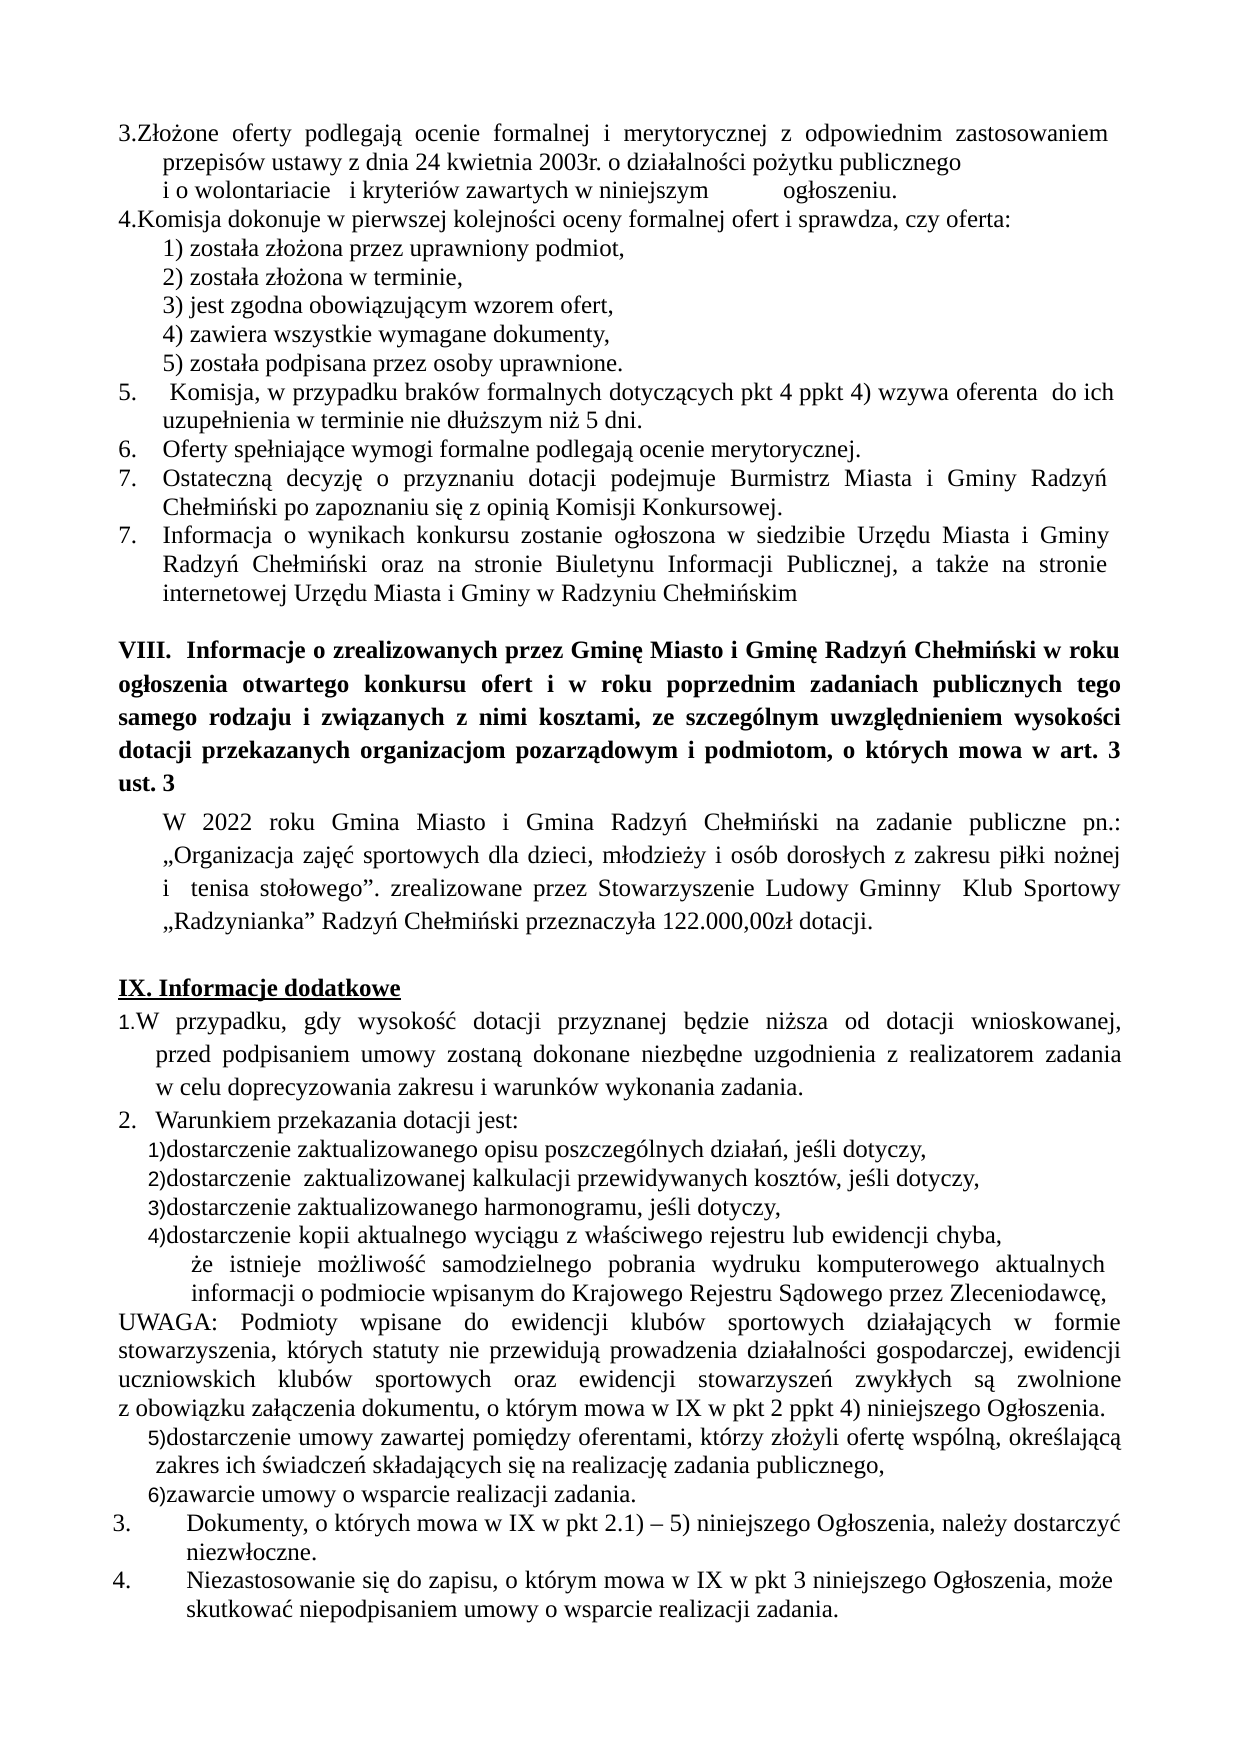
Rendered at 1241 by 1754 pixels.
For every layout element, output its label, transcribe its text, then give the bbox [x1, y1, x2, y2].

list dostarczenie umowy zawartej pomiędzy oferentami, którzy złożyli ofertę wspólną, określającą zakres ich świadczeń składających się na realizację zadania publicznego, [148, 1422, 1122, 1479]
list IX. Informacje dodatkowe [118, 973, 1122, 1002]
list dostarczenie zaktualizowanego opisu poszczególnych działań, jeśli dotyczy, [148, 1134, 1122, 1163]
list VIII. Informacje o zrealizowanych przez Gminę Miasto i Gminę Radzyń Chełmiński w roku ogłoszenia otwartego konkursu ofert i w roku poprzednim zadaniach publicznych tego samego rodzaju i związanych z nimi kosztami, ze szczególnym uwzględnieniem wysokości dotacji przekazanych organizacjom pozarządowym i podmiotom, o których mowa w art. 3 ust. 3 [118, 636, 1122, 796]
text 3) jest zgodna obowiązującym wzorem ofert, [118, 291, 1122, 319]
list dostarczenie zaktualizowanej kalkulacji przewidywanych kosztów, jeśli dotyczy, [148, 1163, 1122, 1192]
text 4) zawiera wszystkie wymagane dokumenty, [118, 319, 1122, 348]
text 1) została złożona przez uprawniony podmiot, [118, 233, 1122, 262]
text 2) została złożona w terminie, [118, 262, 1122, 291]
text 3. Dokumenty, o których mowa w IX w pkt 2.1) – 5) niniejszego Ogłoszenia, należy dostarczyć niezwłoczne. [112, 1508, 1122, 1566]
text 7. Ostateczną decyzję o przyznaniu dotacji podejmuje Burmistrz Miasta i Gminy Radzyń Chełmiński po zapoznaniu się z opinią Komisji Konkursowej. [118, 463, 1122, 521]
list W przypadku, gdy wysokość dotacji przyznanej będzie niższa od dotacji wnioskowanej, przed podpisaniem umowy zostaną dokonane niezbędne uzgodnienia z realizatorem zadania w celu doprecyzowania zakresu i warunków wykonania zadania. [118, 1006, 1122, 1101]
text 6. Oferty spełniające wymogi formalne podlegają ocenie merytorycznej. [118, 434, 1122, 463]
text 2. Warunkiem przekazania dotacji jest: [118, 1106, 1122, 1134]
text W 2022 roku Gmina Miasto i Gmina Radzyń Chełmiński na zadanie publiczne pn.: „Organizacja zajęć sportowych dla dzieci, młodzieży i osób dorosłych z zakresu piłki nożnej i tenisa stołowego”. zrealizowane przez Stowarzyszenie Ludowy Gminny Klub Sportowy „Radzynianka” Radzyń Chełmiński przeznaczyła 122.000,00zł dotacji. [162, 807, 1122, 934]
list dostarczenie zaktualizowanego harmonogramu, jeśli dotyczy, [148, 1192, 1122, 1221]
list Komisja dokonuje w pierwszej kolejności oceny formalnej ofert i sprawdza, czy oferta: [118, 204, 1122, 233]
list zawarcie umowy o wsparcie realizacji zadania. [148, 1479, 1122, 1508]
list Złożone oferty podlegają ocenie formalnej i merytorycznej z odpowiednim zastosowaniem przepisów ustawy z dnia 24 kwietnia 2003r. o działalności pożytku publicznego i o wolontariacie i kryteriów zawartych w niniejszym ogłoszeniu. [118, 118, 1122, 204]
text UWAGA: Podmioty wpisane do ewidencji klubów sportowych działających w formie stowarzyszenia, których statuty nie przewidują prowadzenia działalności gospodarczej, ewidencji uczniowskich klubów sportowych oraz ewidencji stowarzyszeń zwykłych są zwolnione z obowiązku załączenia dokumentu, o którym mowa w IX w pkt 2 ppkt 4) niniejszego Ogłoszenia. [118, 1307, 1122, 1422]
text 7. Informacja o wynikach konkursu zostanie ogłoszona w siedzibie Urzędu Miasta i Gminy Radzyń Chełmiński oraz na stronie Biuletynu Informacji Publicznej, a także na stronie internetowej Urzędu Miasta i Gminy w Radzyniu Chełmińskim [118, 521, 1122, 607]
text 5) została podpisana przez osoby uprawnione. [118, 348, 1122, 377]
list dostarczenie kopii aktualnego wyciągu z właściwego rejestru lub ewidencji chyba, że istnieje możliwość samodzielnego pobrania wydruku komputerowego aktualnych informacji o podmiocie wpisanym do Krajowego Rejestru Sądowego przez Zleceniodawcę, [148, 1221, 1122, 1307]
text 4. Niezastosowanie się do zapisu, o którym mowa w IX w pkt 3 niniejszego Ogłoszenia, może skutkować niepodpisaniem umowy o wsparcie realizacji zadania. [112, 1566, 1122, 1623]
text 5. Komisja, w przypadku braków formalnych dotyczących pkt 4 ppkt 4) wzywa oferenta do ich uzupełnienia w terminie nie dłuższym niż 5 dni. [118, 377, 1122, 434]
